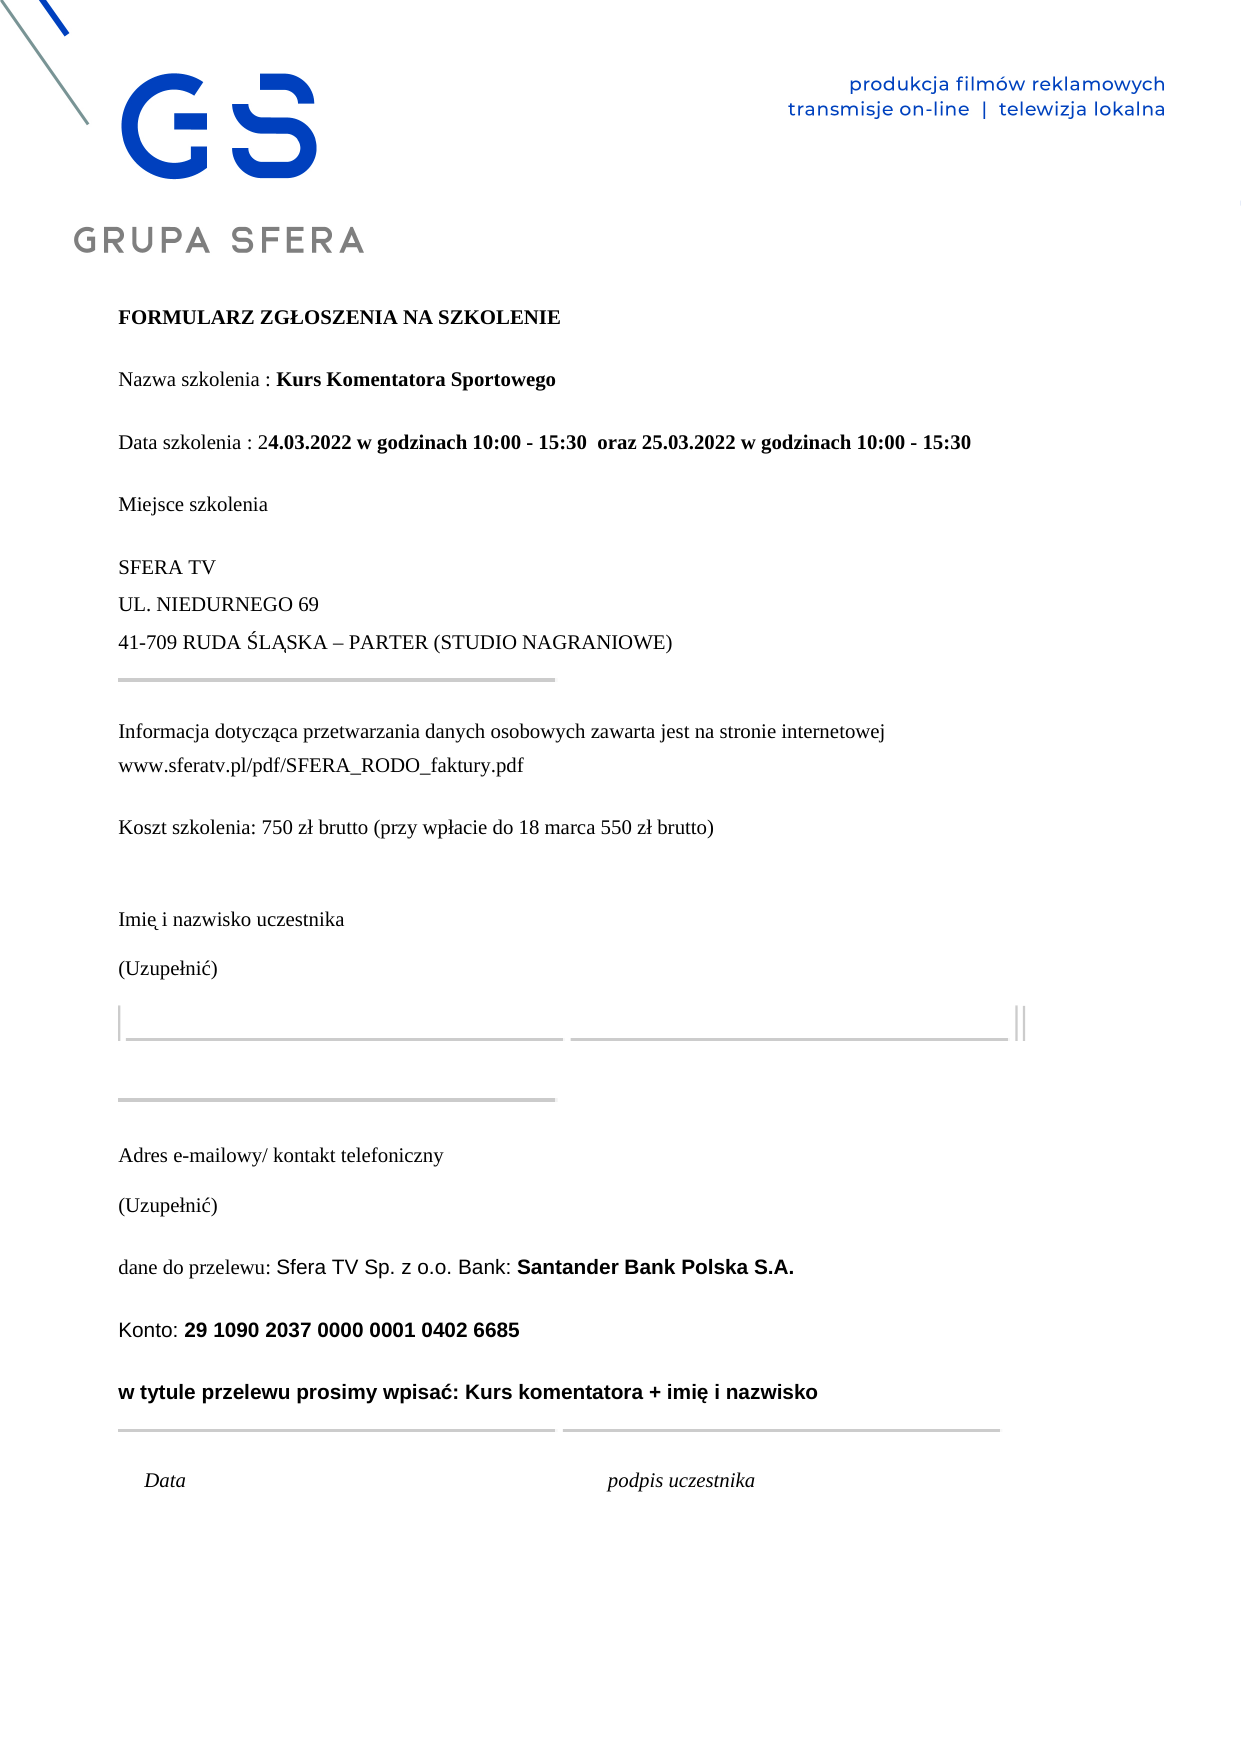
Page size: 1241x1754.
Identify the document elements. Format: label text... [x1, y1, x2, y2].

picture [0, 0, 1241, 280]
text Koszt szkolenia: 750 zł brutto (przy wpłacie do 18 marca 550 zł brutto) [118, 802, 1122, 839]
picture [118, 678, 558, 682]
text Adres e-mailowy/ kontakt telefoniczny [118, 1130, 1122, 1167]
text Miejsce szkolenia [118, 479, 1122, 516]
text FORMULARZ ZGŁOSZENIA NA SZKOLENIE [118, 280, 1122, 329]
text Imię i nazwisko uczestnika [118, 893, 1122, 931]
text Data szkolenia : 24.03.2022 w godzinach 10:00 - 15:30 oraz 25.03.2022 w godzinach 10:00 - 15:30 [118, 416, 1122, 454]
text Data podpis uczestnika [118, 1460, 1122, 1492]
picture [1022, 1005, 1026, 1041]
text dane do przelewu: Sfera TV Sp. z o.o. Bank: Santander Bank Polska S.A. [118, 1242, 1122, 1279]
text Konto: 29 1090 2037 0000 0001 0402 6685 [118, 1304, 1122, 1342]
text w tytule przelewu prosimy wpisać: Kurs komentatora + imię i nazwisko [118, 1367, 1122, 1404]
text Nazwa szkolenia : Kurs Komentatora Sportowego [118, 354, 1122, 391]
picture [118, 1098, 558, 1102]
text (Uzupełnić) [118, 956, 1122, 980]
text Informacja dotycząca przetwarzania danych osobowych zawarta jest na stronie internetowej www.sferatv.pl/pdf/SFERA_RODO_faktury.pdf [118, 710, 1122, 777]
text (Uzupełnić) [118, 1192, 1122, 1217]
text SFERA TV UL. NIEDURNEGO 69 41-709 RUDA ŚLĄSKA – PARTER (STUDIO NAGRANIOWE) [118, 541, 1122, 654]
